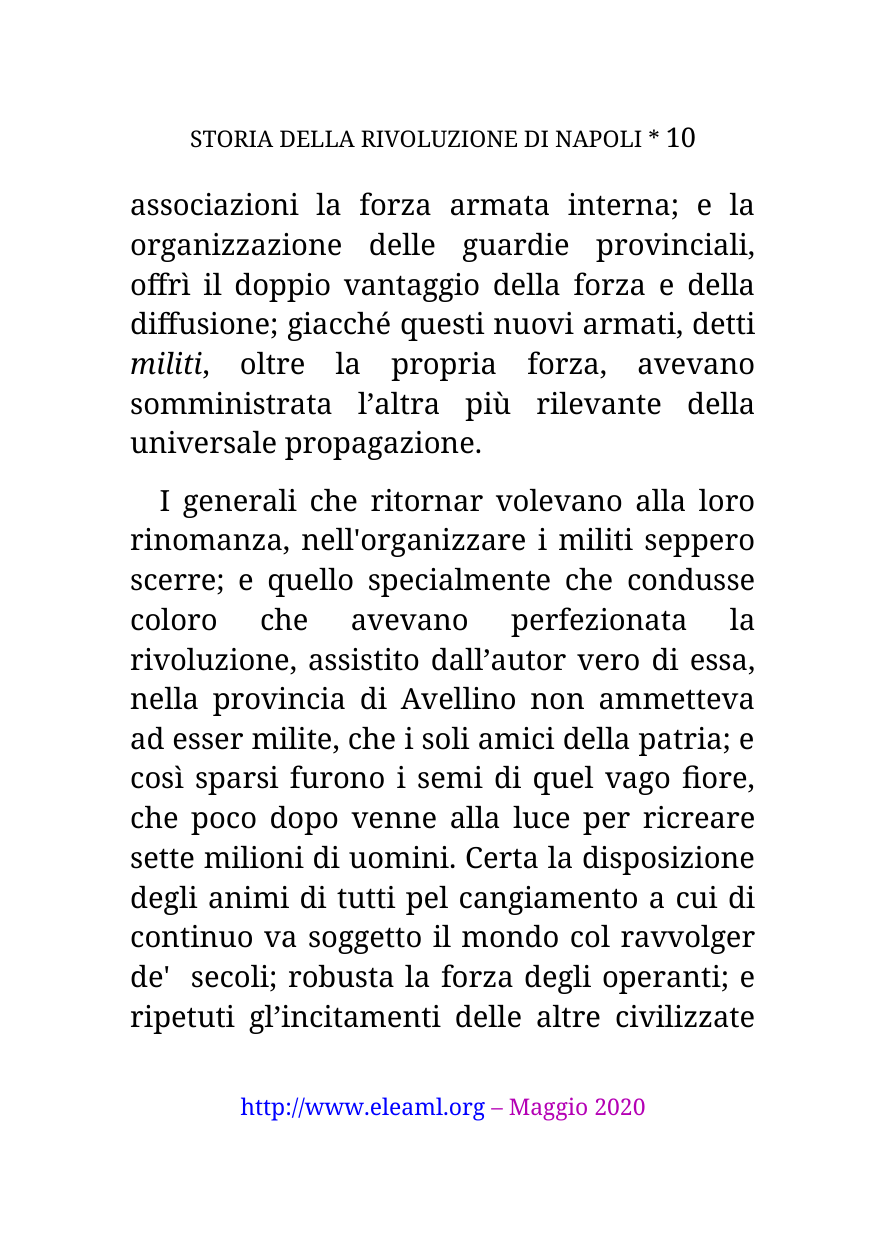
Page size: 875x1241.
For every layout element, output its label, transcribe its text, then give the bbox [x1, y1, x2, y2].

text associazioni la forza armata interna; e la organizzazione delle guardie provinciali, offrì il doppio vantaggio della forza e della diffusione; giacché questi nuovi armati, detti militi, oltre la propria forza, avevano somministrata l’altra più rilevante della universale propagazione. [130, 184, 756, 462]
text I generali che ritornar volevano alla loro rinomanza, nell'organizzare i militi seppero scerre; e quello specialmente che condusse coloro che avevano perfezionata la rivoluzione, assistito dall’autor vero di essa, nella provincia di Avellino non ammetteva ad esser milite, che i soli amici della patria; e così sparsi furono i semi di quel vago fiore, che poco dopo venne alla luce per ricreare sette milioni di uomini. Certa la disposizione degli animi di tutti pel cangiamento a cui di continuo va soggetto il mondo col ravvolger de' secoli; robusta la forza degli operanti; e ripetuti gl’incitamenti delle altre civilizzate [130, 480, 756, 1036]
